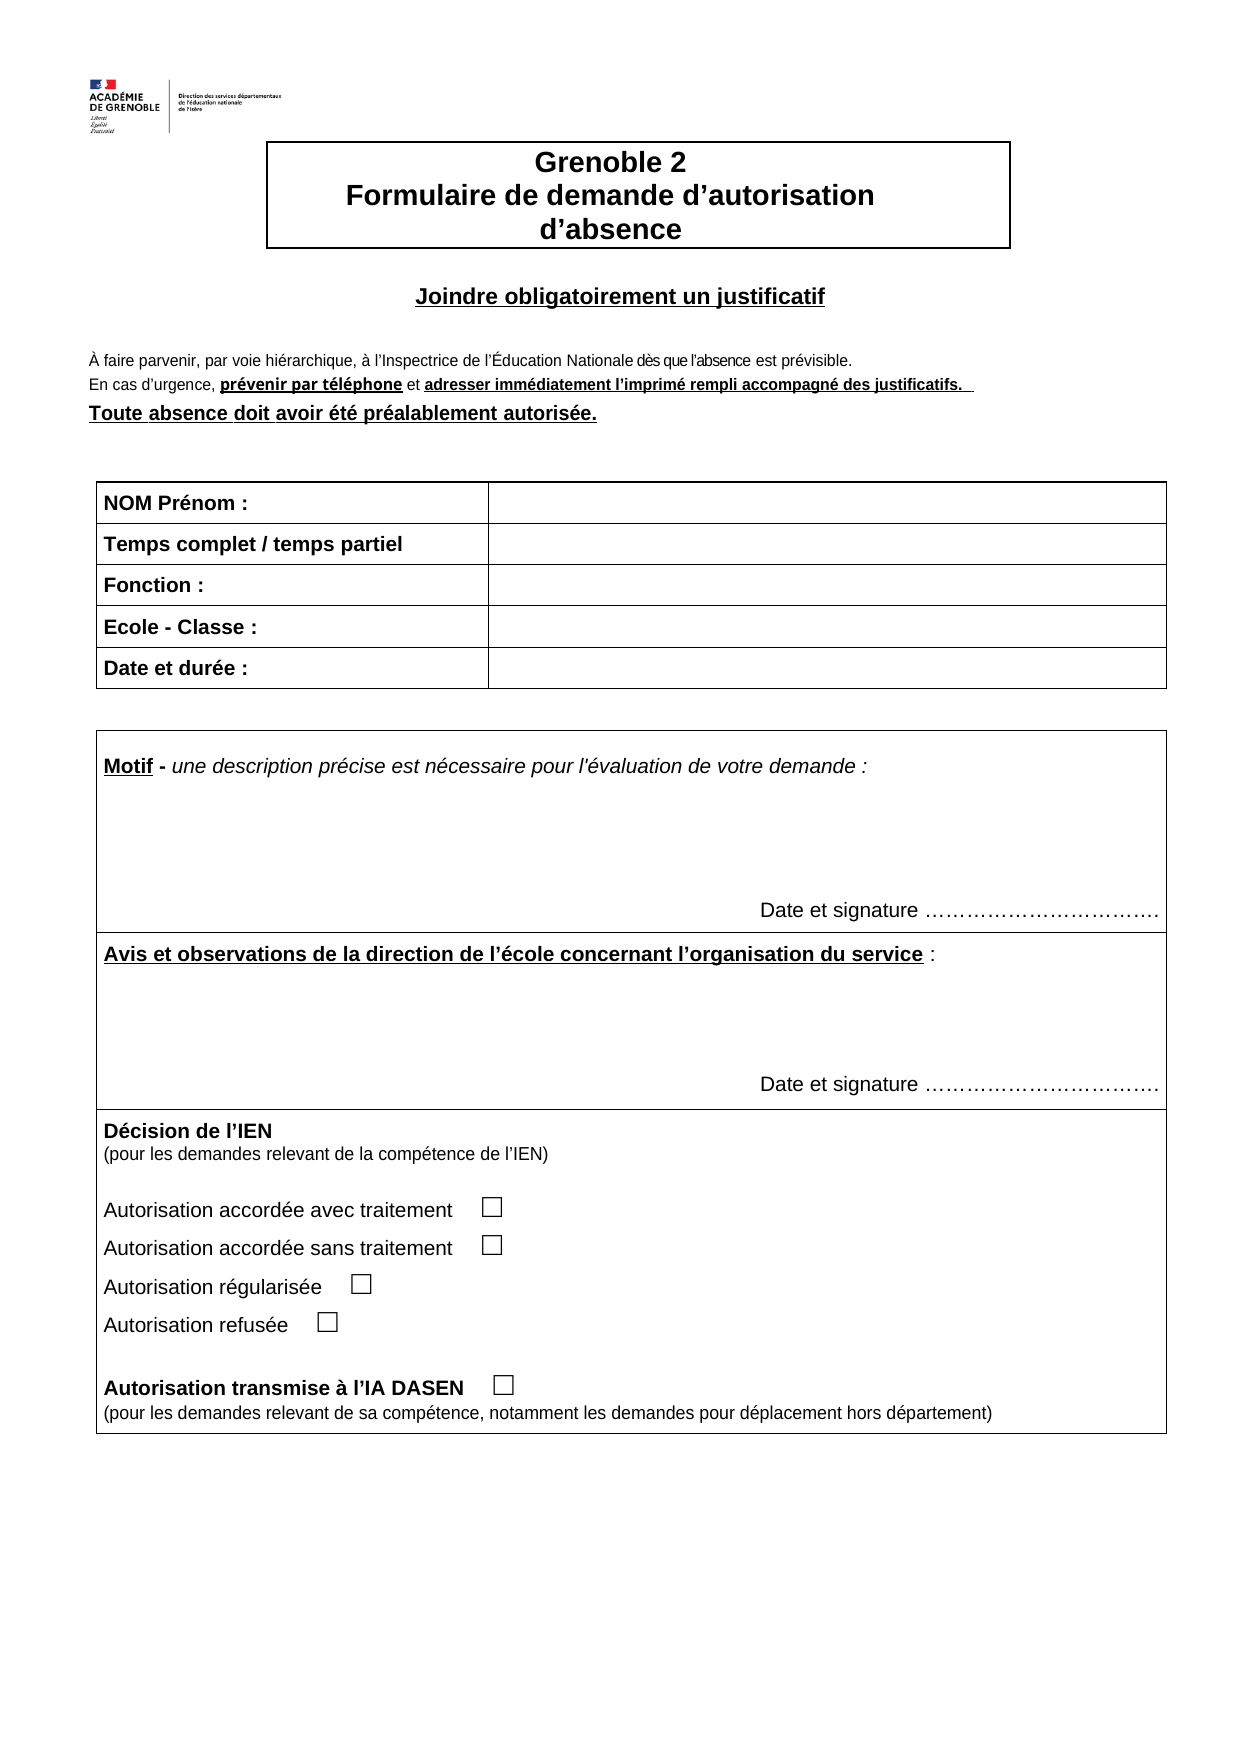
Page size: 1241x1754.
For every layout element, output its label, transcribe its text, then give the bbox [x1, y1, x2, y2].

table_header [489, 483, 1166, 523]
text À faire parvenir, par voie hiérarchique, à l’Inspectrice de l’Éducation Nationale dès que l’absence est prévisible. [89, 351, 1112, 370]
table_cell Date et durée : [97, 648, 488, 688]
text Formulaire de demande d’autorisation d’absence [268, 174, 1009, 247]
table_cell Motif - une description précise est nécessaire pour l'évaluation de votre demande : Date et signature ……………………………. [97, 731, 1166, 932]
table_cell [489, 648, 1166, 688]
text Toute absence doit avoir été préalablement autorisée. [89, 401, 1058, 425]
table_cell [489, 606, 1166, 647]
table_header NOM Prénom : [97, 483, 488, 523]
table_cell Ecole - Classe : [97, 606, 488, 647]
table_cell [489, 689, 1167, 729]
table_cell Fonction : [97, 565, 488, 605]
text En cas d’urgence, prévenir par téléphone et adresser immédiatement l’imprimé rempli accompagné des justificatifs. [89, 372, 1058, 395]
table_cell Avis et observations de la direction de l’école concernant l’organisation du service : Date et signature ……………………………. [97, 933, 1166, 1109]
text Grenoble 2 [268, 143, 1009, 174]
table_cell [489, 524, 1166, 564]
table_cell Décision de l’IEN (pour les demandes relevant de la compétence de l’IEN) Autorisation accordée avec traitement □ Autorisation accordée sans traitement □ Autorisation régularisée □ Autorisation refusée □ Autorisation transmise à l’IA DASEN □ (pour les demandes relevant de sa compétence, notamment les demandes pour déplacement hors département) [97, 1110, 1166, 1433]
table_cell [96, 689, 489, 729]
text Joindre obligatoirement un justificatif [89, 283, 1152, 309]
table_cell Temps complet / temps partiel [97, 524, 488, 564]
table_cell [489, 565, 1166, 605]
